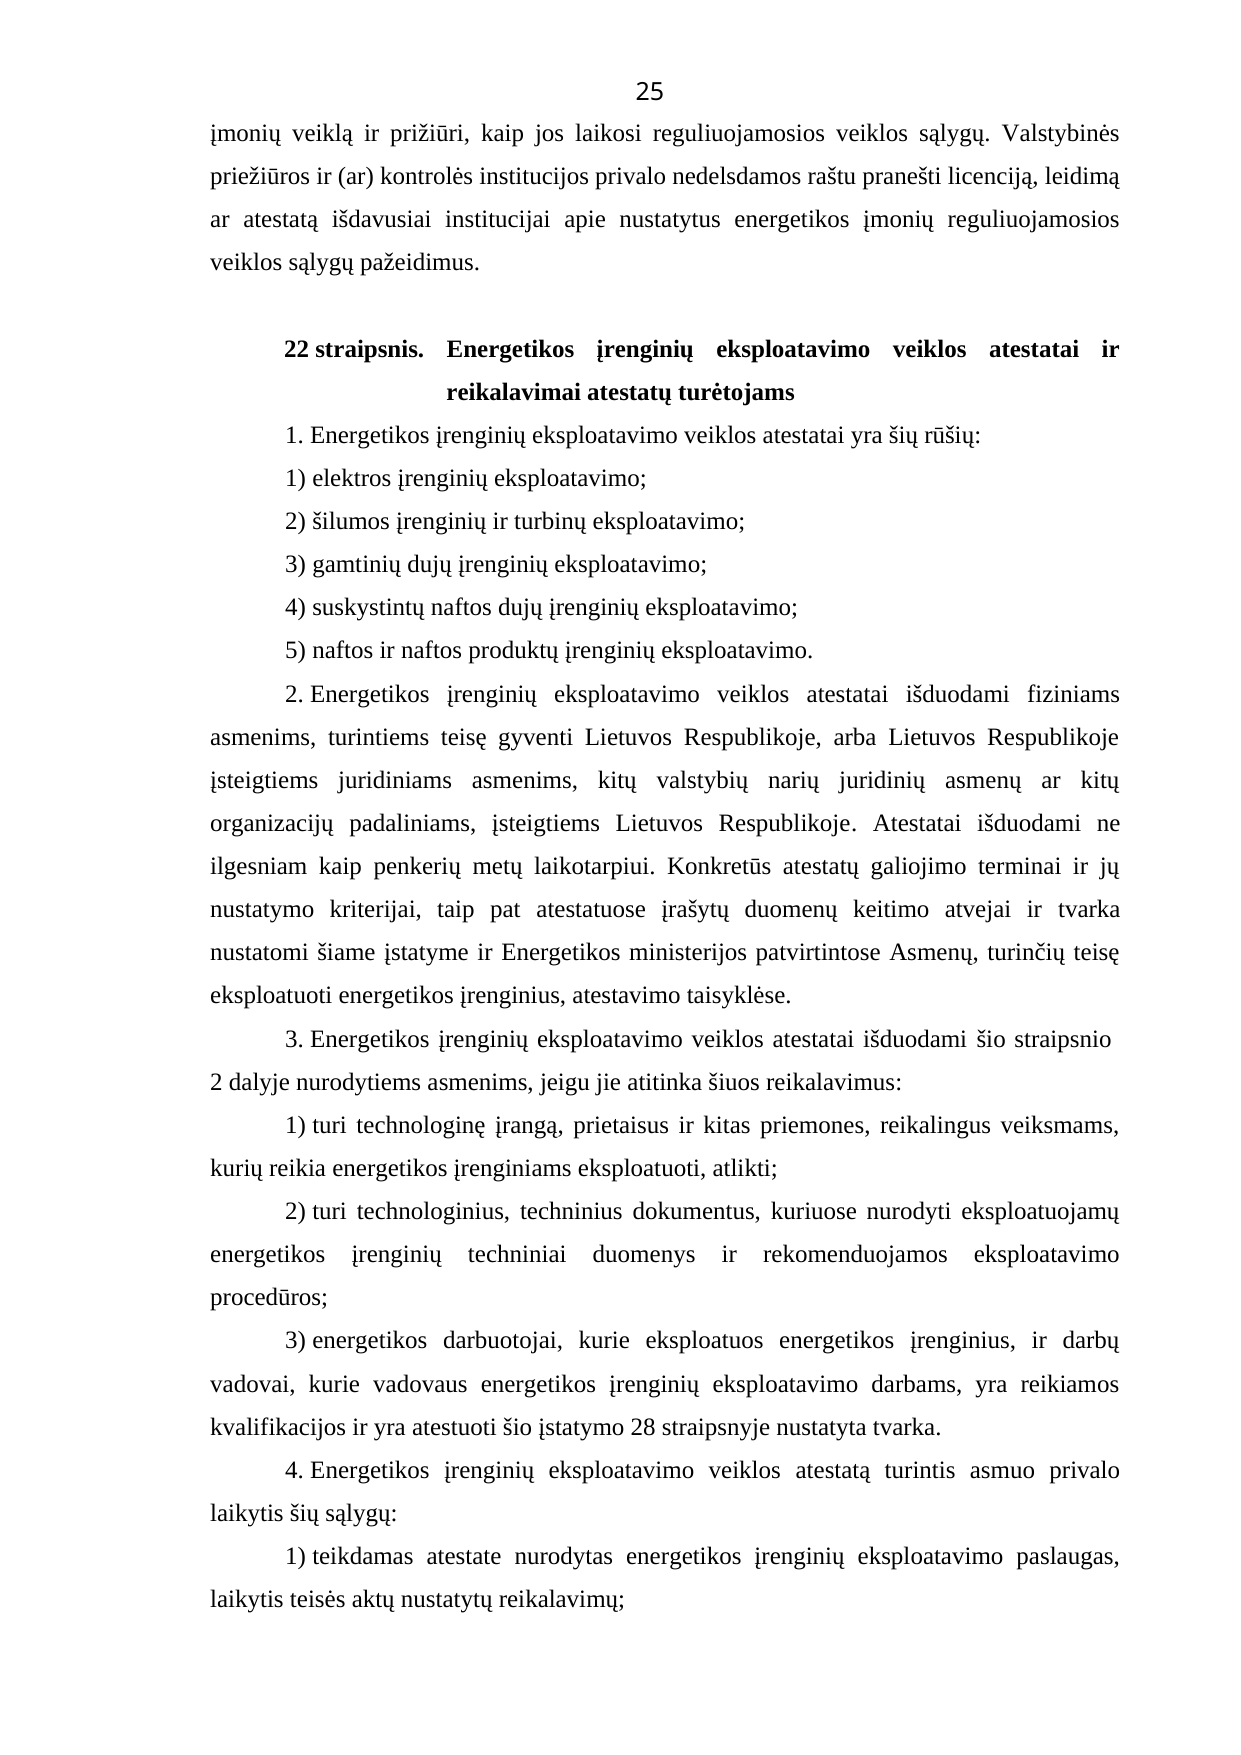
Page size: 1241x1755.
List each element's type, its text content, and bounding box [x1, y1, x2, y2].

text 2) turi technologinius, techninius dokumentus, kuriuose nurodyti eksploatuojamų energetikos įrenginių techniniai duomenys ir rekomenduojamos eksploatavimo procedūros; [210, 1196, 1120, 1311]
text 1) turi technologinę įrangą, prietaisus ir kitas priemones, reikalingus veiksmams, kurių reikia energetikos įrenginiams eksploatuoti, atlikti; [210, 1110, 1120, 1182]
text 1) teikdamas atestate nurodytas energetikos įrenginių eksploatavimo paslaugas, laikytis teisės aktų nustatytų reikalavimų; [210, 1541, 1120, 1613]
text 1. Energetikos įrenginių eksploatavimo veiklos atestatai yra šių rūšių: [210, 420, 1120, 449]
text 3) energetikos darbuotojai, kurie eksploatuos energetikos įrenginius, ir darbų vadovai, kurie vadovaus energetikos įrenginių eksploatavimo darbams, yra reikiamos kvalifikacijos ir yra atestuoti šio įstatymo 28 straipsnyje nustatyta tvarka. [210, 1326, 1120, 1441]
text 3. Energetikos įrenginių eksploatavimo veiklos atestatai išduodami šio straipsnio 2 dalyje nurodytiems asmenims, jeigu jie atitinka šiuos reikalavimus: [210, 1024, 1120, 1096]
text 2) šilumos įrenginių ir turbinų eksploatavimo; [210, 506, 1120, 535]
text 1) elektros įrenginių eksploatavimo; [210, 463, 1120, 492]
text 5) naftos ir naftos produktų įrenginių eksploatavimo. [210, 636, 1120, 664]
text 4) suskystintų naftos dujų įrenginių eksploatavimo; [210, 592, 1120, 621]
text įmonių veiklą ir prižiūri, kaip jos laikosi reguliuojamosios veiklos sąlygų. Valstybinės priežiūros ir (ar) kontrolės institucijos privalo nedelsdamos raštu pranešti licenciją, leidimą ar atestatą išdavusiai institucijai apie nustatytus energetikos įmonių reguliuojamosios veiklos sąlygų pažeidimus. [210, 118, 1120, 276]
text 2. Energetikos įrenginių eksploatavimo veiklos atestatai išduodami fiziniams asmenims, turintiems teisę gyventi Lietuvos Respublikoje, arba Lietuvos Respublikoje įsteigtiems juridiniams asmenims, kitų valstybių narių juridinių asmenų ar kitų organizacijų padaliniams, įsteigtiems Lietuvos Respublikoje. Atestatai išduodami ne ilgesniam kaip penkerių metų laikotarpiui. Konkretūs atestatų galiojimo terminai ir jų nustatymo kriterijai, taip pat atestatuose įrašytų duomenų keitimo atvejai ir tvarka nustatomi šiame įstatyme ir Energetikos ministerijos patvirtintose Asmenų, turinčių teisę eksploatuoti energetikos įrenginius, atestavimo taisyklėse. [210, 679, 1120, 1009]
text 22 straipsnis. Energetikos įrenginių eksploatavimo veiklos atestatai ir reikalavimai atestatų turėtojams [284, 334, 1120, 406]
text 3) gamtinių dujų įrenginių eksploatavimo; [210, 549, 1120, 578]
text 4. Energetikos įrenginių eksploatavimo veiklos atestatą turintis asmuo privalo laikytis šių sąlygų: [210, 1455, 1120, 1527]
